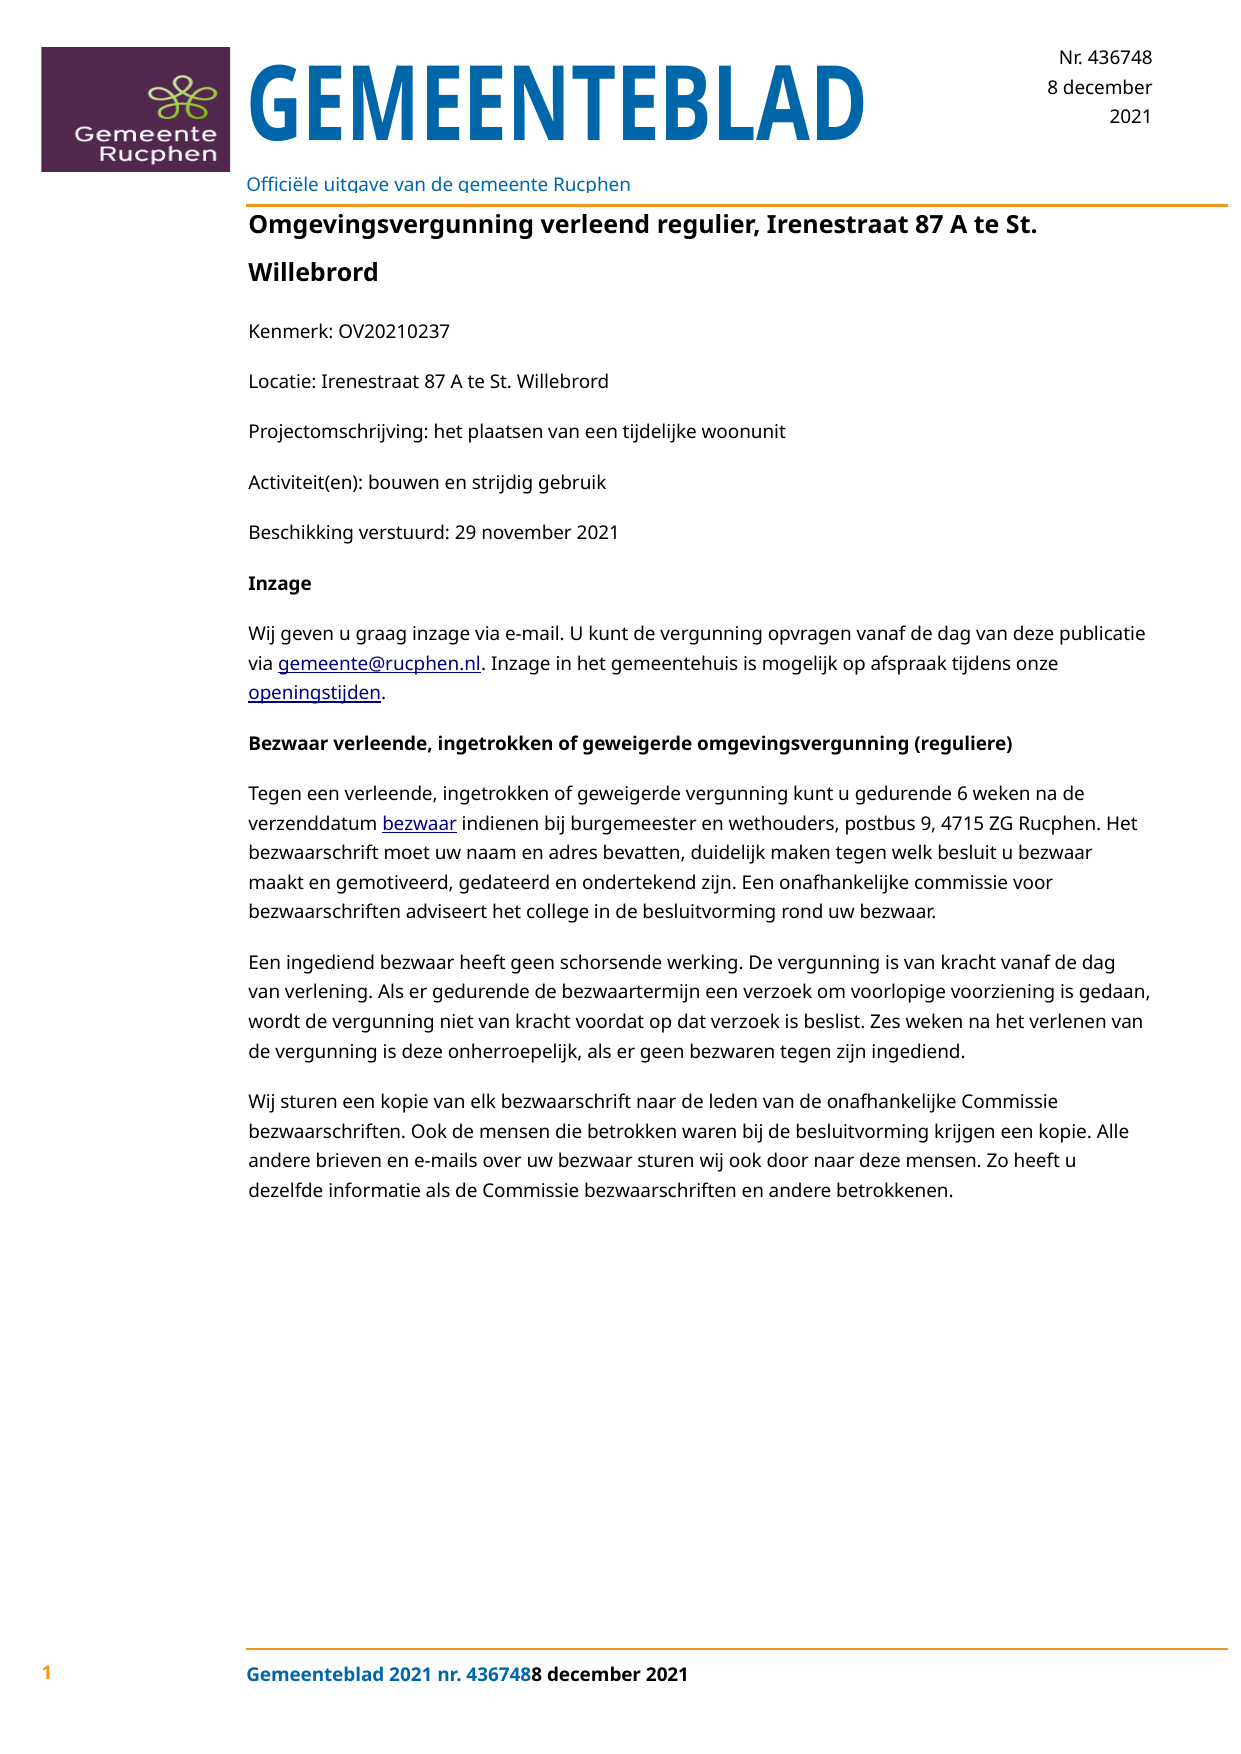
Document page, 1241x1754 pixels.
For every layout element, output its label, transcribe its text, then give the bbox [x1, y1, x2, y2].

text Activiteit(en): bouwen en strijdig gebruik [248, 469, 1152, 495]
text Omgevingsvergunning verleend regulier, Irenestraat 87 A te St. Willebrord [248, 207, 1152, 288]
text Bezwaar verleende, ingetrokken of geweigerde omgevingsvergunning (reguliere) [248, 730, 1152, 756]
text Beschikking verstuurd: 29 november 2021 [248, 519, 1152, 545]
text Tegen een verleende, ingetrokken of geweigerde vergunning kunt u gedurende 6 weken na de verzenddatum bezwaar indienen bij burgemeester en wethouders, postbus 9, 4715 ZG Rucphen. Het bezwaarschrift moet uw naam en adres bevatten, duidelijk maken tegen welk besluit u bezwaar maakt en gemotiveerd, gedateerd en ondertekend zijn. Een onafhankelijke commissie voor bezwaarschriften adviseert het college in de besluitvorming rond uw bezwaar. [248, 780, 1152, 924]
text Een ingediend bezwaar heeft geen schorsende werking. De vergunning is van kracht vanaf de dag van verlening. Als er gedurende de bezwaartermijn een verzoek om voorlopige voorziening is gedaan, wordt de vergunning niet van kracht voordat op dat verzoek is beslist. Zes weken na het verlenen van de vergunning is deze onherroepelijk, als er geen bezwaren tegen zijn ingediend. [248, 949, 1152, 1064]
text Projectomschrijving: het plaatsen van een tijdelijke woonunit [248, 419, 1152, 444]
text Wij sturen een kopie van elk bezwaarschrift naar de leden van de onafhankelijke Commissie bezwaarschriften. Ook de mensen die betrokken waren bij de besluitvorming krijgen een kopie. Alle andere brieven en e-mails over uw bezwaar sturen wij ook door naar deze mensen. Zo heeft u dezelfde informatie als de Commissie bezwaarschriften en andere betrokkenen. [248, 1088, 1152, 1203]
picture [41, 47, 231, 172]
text Wij geven u graag inzage via e-mail. U kunt de vergunning opvragen vanaf de dag van deze publicatie via gemeente@rucphen.nl. Inzage in het gemeentehuis is mogelijk op afspraak tijdens onze openingstijden. [248, 620, 1152, 705]
text Locatie: Irenestraat 87 A te St. Willebrord [248, 368, 1152, 394]
text Inzage [248, 570, 1152, 596]
text Kenmerk: OV20210237 [248, 318, 1152, 344]
